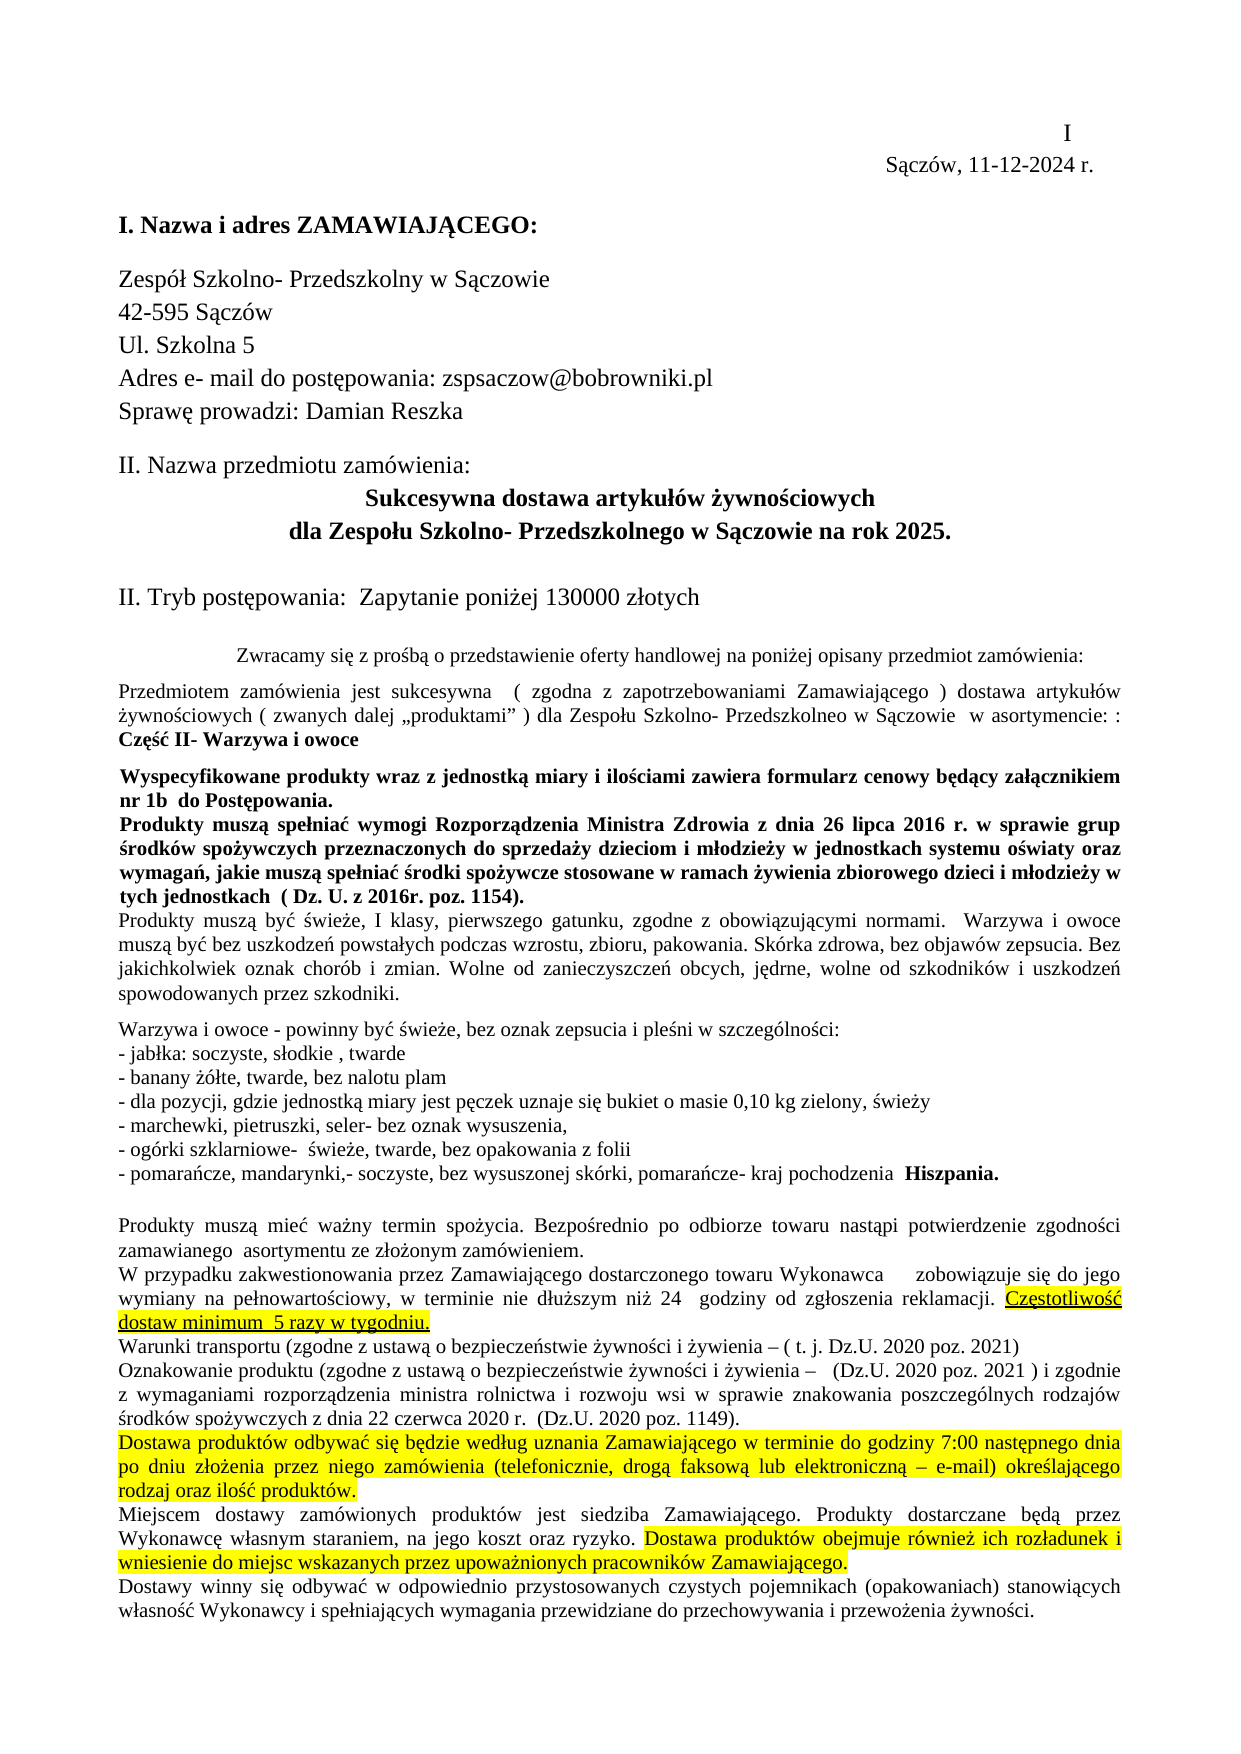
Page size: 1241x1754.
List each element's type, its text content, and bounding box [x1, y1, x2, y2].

text - dla pozycji, gdzie jednostką miary jest pęczek uznaje się bukiet o masie 0,10 kg zielony, świeży [118, 1089, 1122, 1113]
text Zwracamy się z prośbą o przedstawienie oferty handlowej na poniżej opisany przedmiot zamówienia: [118, 643, 1122, 667]
text Produkty muszą spełniać wymogi Rozporządzenia Ministra Zdrowia z dnia 26 lipca 2016 r. w sprawie grup środków spożywczych przeznaczonych do sprzedaży dzieciom i młodzieży w jednostkach systemu oświaty oraz wymagań, jakie muszą spełniać środki spożywcze stosowane w ramach żywienia zbiorowego dzieci i młodzieży w tych jednostkach ( Dz. U. z 2016r. poz. 1154). [119, 812, 1122, 908]
text Oznakowanie produktu (zgodne z ustawą o bezpieczeństwie żywności i żywienia – (Dz.U. 2020 poz. 2021 ) i zgodnie z wymaganiami rozporządzenia ministra rolnictwa i rozwoju wsi w sprawie znakowania poszczególnych rodzajów środków spożywczych z dnia 22 czerwca 2020 r. (Dz.U. 2020 poz. 1149). [118, 1358, 1122, 1430]
text Przedmiotem zamówienia jest sukcesywna ( zgodna z zapotrzebowaniami Zamawiającego ) dostawa artykułów żywnościowych ( zwanych dalej „produktami” ) dla Zespołu Szkolno- Przedszkolneo w Sączowie w asortymencie: : Część II- Warzywa i owoce [118, 679, 1122, 751]
text - jabłka: soczyste, słodkie , twarde [118, 1041, 1122, 1065]
text Dostawy winny się odbywać w odpowiednio przystosowanych czystych pojemnikach (opakowaniach) stanowiących własność Wykonawcy i spełniających wymagania przewidziane do przechowywania i przewożenia żywności. [118, 1574, 1122, 1622]
text - marchewki, pietruszki, seler- bez oznak wysuszenia, [118, 1113, 1122, 1137]
text Sukcesywna dostawa artykułów żywnościowych [118, 483, 1122, 512]
text Adres e- mail do postępowania: zspsaczow@bobrowniki.pl [118, 363, 1122, 392]
text Dostawa produktów odbywać się będzie według uznania Zamawiającego w terminie do godziny 7:00 następnego dnia po dniu złożenia przez niego zamówienia (telefonicznie, drogą faksową lub elektroniczną – e-mail) określającego rodzaj oraz ilość produktów. [118, 1430, 1122, 1502]
text Produkty muszą mieć ważny termin spożycia. Bezpośrednio po odbiorze towaru nastąpi potwierdzenie zgodności zamawianego asortymentu ze złożonym zamówieniem. [118, 1213, 1122, 1262]
text Warzywa i owoce - powinny być świeże, bez oznak zepsucia i pleśni w szczególności: [118, 1017, 1122, 1041]
text - banany żółte, twarde, bez nalotu plam [118, 1065, 1122, 1089]
text Miejscem dostawy zamówionych produktów jest siedziba Zamawiającego. Produkty dostarczane będą przez Wykonawcę własnym staraniem, na jego koszt oraz ryzyko. Dostawa produktów obejmuje również ich rozładunek i wniesienie do miejsc wskazanych przez upoważnionych pracowników Zamawiającego. [118, 1502, 1122, 1574]
text Sączów, 11-12-2024 r. [118, 151, 1122, 177]
text dla Zespołu Szkolno- Przedszkolnego w Sączowie na rok 2025. [118, 516, 1122, 545]
text 42-595 Sączów [118, 297, 1122, 326]
text I [118, 118, 1122, 147]
text I. Nazwa i adres ZAMAWIAJĄCEGO: [118, 211, 1122, 239]
text Sprawę prowadzi: Damian Reszka [118, 396, 1122, 425]
text W przypadku zakwestionowania przez Zamawiającego dostarczonego towaru Wykonawca zobowiązuje się do jego wymiany na pełnowartościowy, w terminie nie dłuższym niż 24 godziny od zgłoszenia reklamacji. Częstotliwość dostaw minimum 5 razy w tygodniu. [118, 1262, 1122, 1334]
text Warunki transportu (zgodne z ustawą o bezpieczeństwie żywności i żywienia – ( t. j. Dz.U. 2020 poz. 2021) [118, 1334, 1122, 1358]
text II. Tryb postępowania: Zapytanie poniżej 130000 złotych [118, 582, 1122, 610]
text - pomarańcze, mandarynki,- soczyste, bez wysuszonej skórki, pomarańcze- kraj pochodzenia Hiszpania. [118, 1161, 1122, 1185]
text Ul. Szkolna 5 [118, 330, 1122, 359]
text Zespół Szkolno- Przedszkolny w Sączowie [118, 264, 1122, 293]
text Produkty muszą być świeże, I klasy, pierwszego gatunku, zgodne z obowiązującymi normami. Warzywa i owoce muszą być bez uszkodzeń powstałych podczas wzrostu, zbioru, pakowania. Skórka zdrowa, bez objawów zepsucia. Bez jakichkolwiek oznak chorób i zmian. Wolne od zanieczyszczeń obcych, jędrne, wolne od szkodników i uszkodzeń spowodowanych przez szkodniki. [118, 908, 1122, 1004]
text - ogórki szklarniowe- świeże, twarde, bez opakowania z folii [118, 1137, 1122, 1161]
text Wyspecyfikowane produkty wraz z jednostką miary i ilościami zawiera formularz cenowy będący załącznikiem nr 1b do Postępowania. [119, 764, 1122, 812]
text II. Nazwa przedmiotu zamówienia: [118, 450, 1122, 479]
